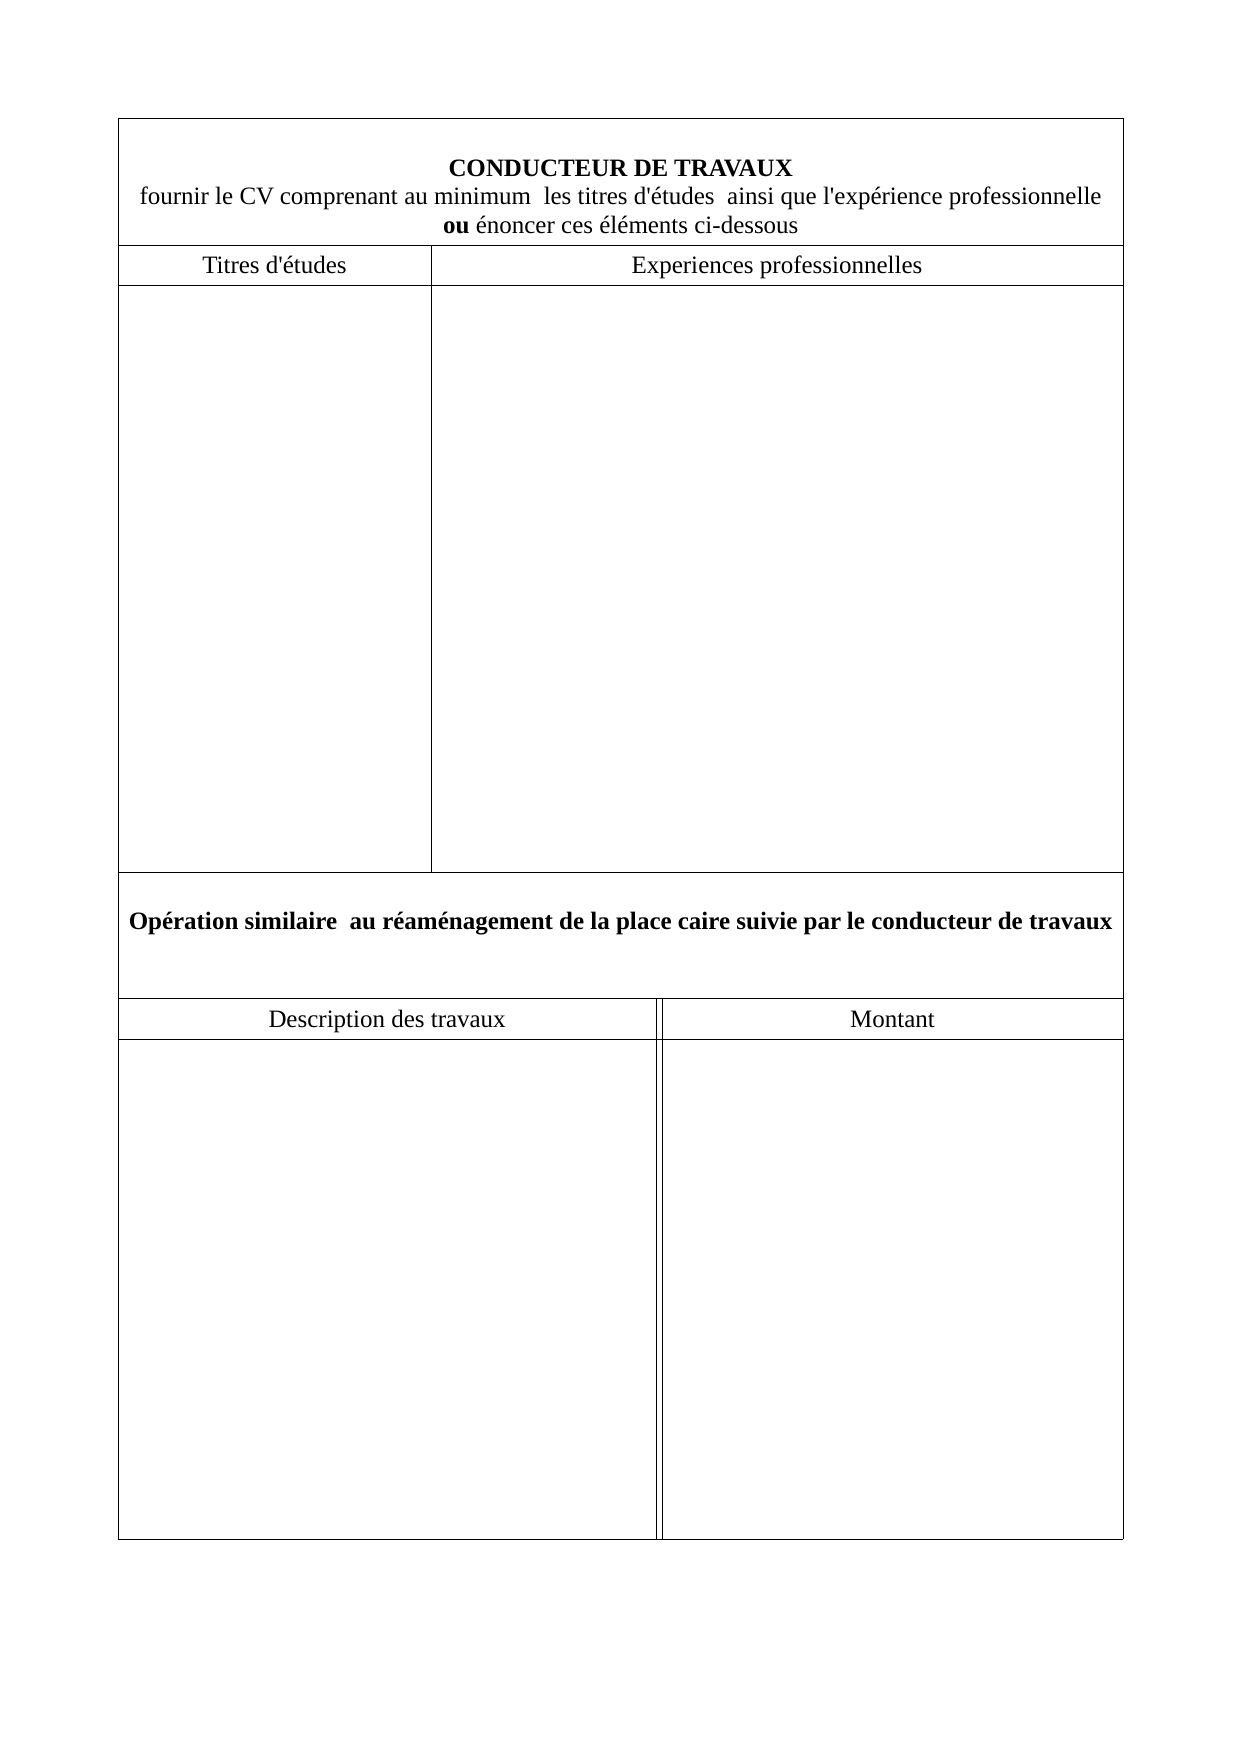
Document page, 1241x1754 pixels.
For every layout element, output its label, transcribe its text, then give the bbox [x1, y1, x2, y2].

table_cell CONDUCTEUR DE TRAVAUX fournir le CV comprenant au minimum les titres d'études ainsi que l'expérience professionnelle ou énoncer ces éléments ci-dessous [119, 119, 1123, 245]
table_cell Description des travaux [119, 999, 656, 1038]
table_cell [657, 1040, 662, 1539]
table_cell Experiences professionnelles [432, 246, 1123, 285]
table_cell [663, 1040, 1123, 1539]
table_cell [657, 999, 662, 1038]
table_cell [119, 286, 431, 872]
table_cell [432, 286, 1123, 872]
table_cell Opération similaire au réaménagement de la place caire suivie par le conducteur de travaux [119, 873, 1123, 998]
table_cell [119, 1040, 656, 1539]
table_cell Titres d'études [119, 246, 431, 285]
table_cell Montant [663, 999, 1123, 1038]
